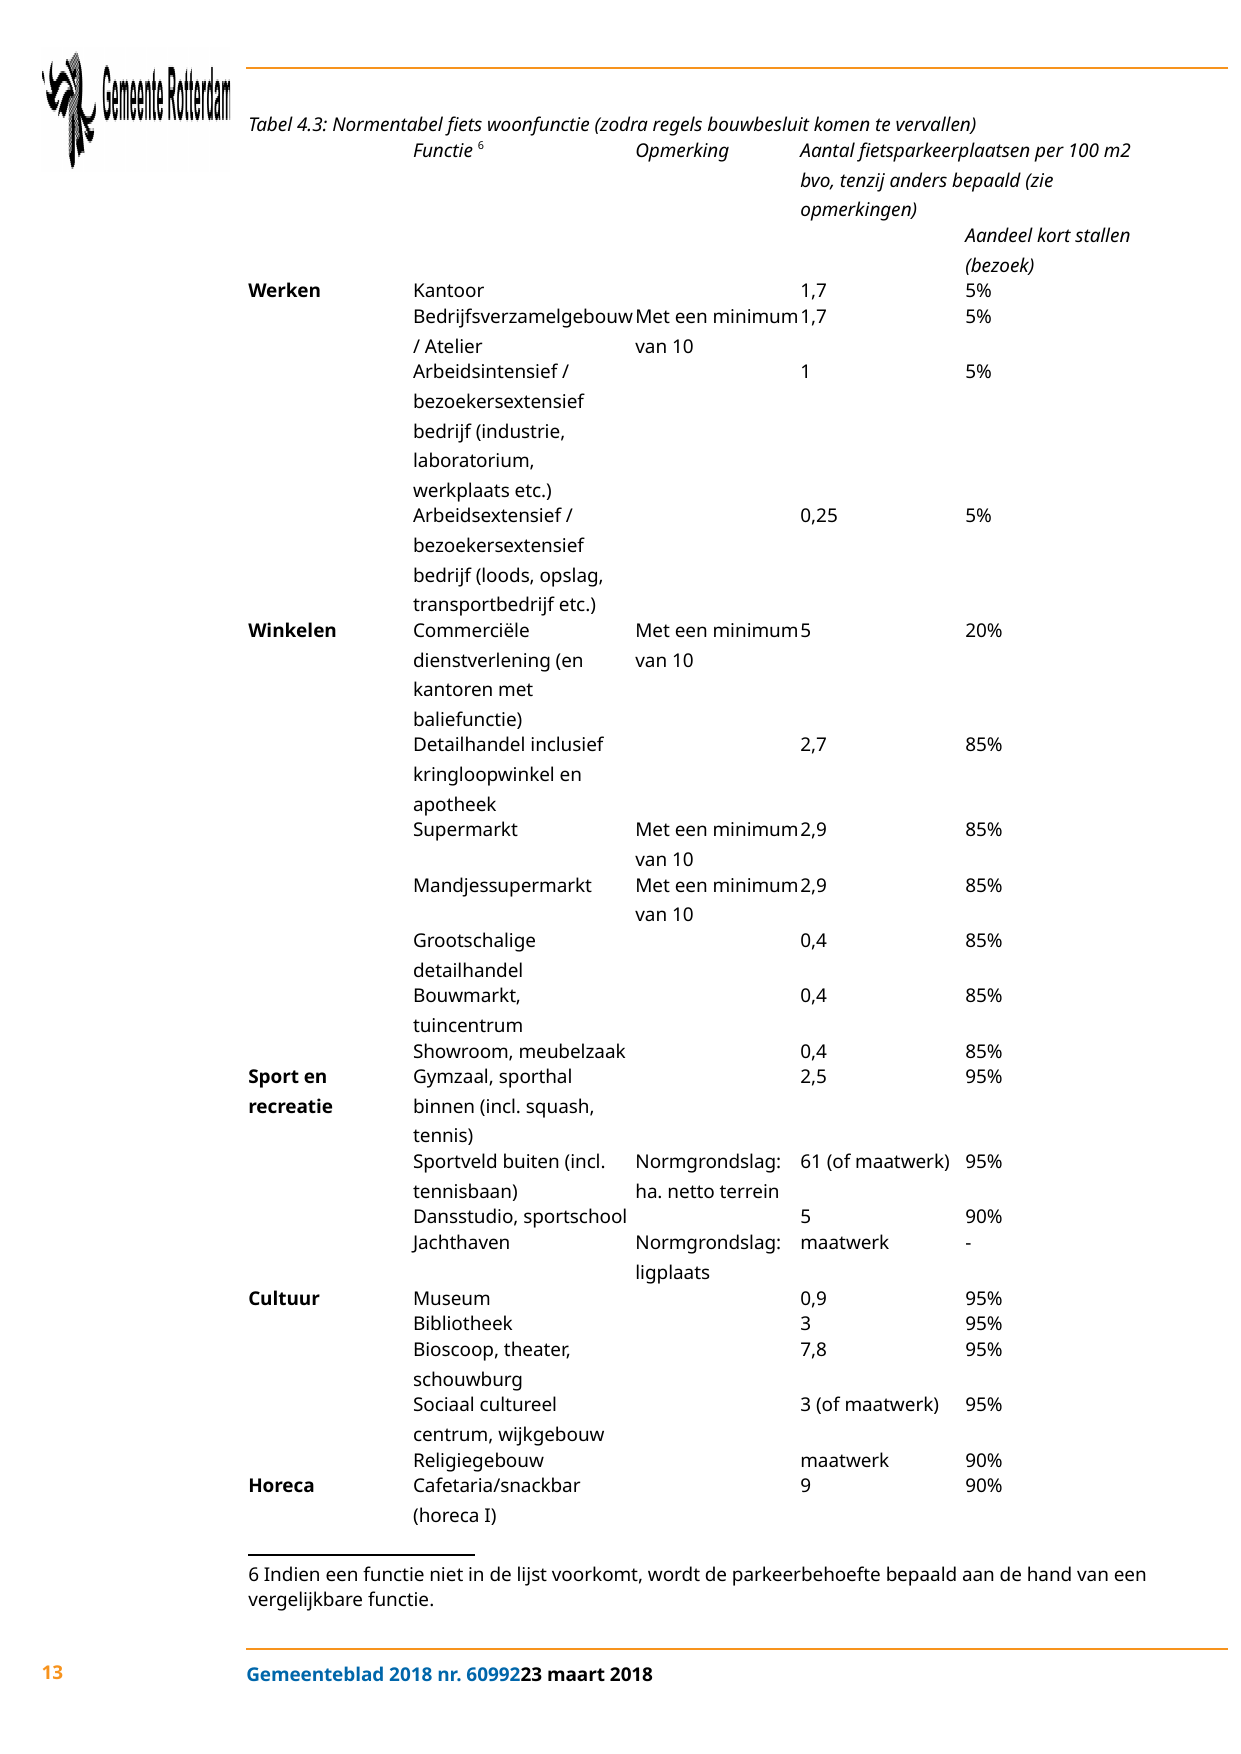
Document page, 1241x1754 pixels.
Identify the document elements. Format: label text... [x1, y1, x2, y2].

table_cell [248, 222, 413, 278]
table_cell Religiegebouw [413, 1447, 635, 1473]
table_cell 9 [800, 1473, 965, 1528]
table_cell [248, 1038, 413, 1063]
table_cell 0,4 [800, 927, 965, 982]
table_cell 3 [800, 1311, 965, 1336]
table_cell [248, 1336, 413, 1392]
table_cell Sport en recreatie [248, 1064, 413, 1148]
table_header Aantal fietsparkeerplaatsen per 100 m2 bvo, tenzij anders bepaald (zie opmerkingen) [800, 138, 1152, 222]
table_cell [248, 732, 413, 817]
table_cell [248, 1311, 413, 1336]
table_cell [635, 278, 800, 303]
table_cell [635, 359, 800, 503]
table_cell Kantoor [413, 278, 635, 303]
table_cell [635, 503, 800, 617]
text Tabel 4.3: Normentabel fiets woonfunctie (zodra regels bouwbesluit komen te vervallen) [248, 112, 1152, 137]
table_cell 5 [800, 617, 965, 732]
table_cell 5% [965, 359, 1152, 503]
table_cell 1 [800, 359, 965, 503]
table_cell 0,9 [800, 1285, 965, 1311]
table_cell maatwerk [800, 1230, 965, 1285]
table_header [248, 138, 413, 222]
table_cell Met een minimum van 10 [635, 872, 800, 927]
table_cell [635, 927, 800, 982]
table_cell 85% [965, 983, 1152, 1038]
table_cell [248, 1149, 413, 1204]
table_cell 5% [965, 303, 1152, 359]
table_cell [248, 817, 413, 872]
table_cell 20% [965, 617, 1152, 732]
table_cell Sociaal cultureel centrum, wijkgebouw [413, 1392, 635, 1447]
table_cell Museum [413, 1285, 635, 1311]
table_cell Supermarkt [413, 817, 635, 872]
table_cell Gymzaal, sporthal binnen (incl. squash, tennis) [413, 1064, 635, 1148]
table_cell 2,7 [800, 732, 965, 817]
table_cell [248, 872, 413, 927]
table_cell 85% [965, 732, 1152, 817]
table_cell 61 (of maatwerk) [800, 1149, 965, 1204]
table_cell 0,25 [800, 503, 965, 617]
table_cell [413, 222, 635, 278]
table_cell 5% [965, 503, 1152, 617]
table_cell - [965, 1230, 1152, 1285]
table_cell Cafetaria/snackbar (horeca I) [413, 1473, 635, 1528]
table_cell [635, 732, 800, 817]
table_cell 3 (of maatwerk) [800, 1392, 965, 1447]
table_cell 85% [965, 927, 1152, 982]
table_cell [635, 1447, 800, 1473]
table_cell Met een minimum van 10 [635, 303, 800, 359]
table_cell 5 [800, 1204, 965, 1229]
table_cell [635, 1392, 800, 1447]
table_cell Normgrondslag: ligplaats [635, 1230, 800, 1285]
table_cell 2,9 [800, 872, 965, 927]
table_cell 0,4 [800, 1038, 965, 1063]
table_cell 85% [965, 817, 1152, 872]
table_cell [248, 503, 413, 617]
table_cell 2,9 [800, 817, 965, 872]
table_cell [248, 359, 413, 503]
table_cell [635, 1038, 800, 1063]
table_cell 95% [965, 1392, 1152, 1447]
table_cell Mandjessupermarkt [413, 872, 635, 927]
table_cell 2,5 [800, 1064, 965, 1148]
table_cell [635, 983, 800, 1038]
picture [41, 47, 231, 172]
table_cell 90% [965, 1473, 1152, 1528]
table_cell [248, 927, 413, 982]
table_cell Bedrijfsverzamelgebouw / Atelier [413, 303, 635, 359]
table_cell [248, 983, 413, 1038]
table_cell Cultuur [248, 1285, 413, 1311]
table_cell Arbeidsextensief / bezoekersextensief bedrijf (loods, opslag, transportbedrijf etc.) [413, 503, 635, 617]
table_cell [635, 1285, 800, 1311]
table_cell 0,4 [800, 983, 965, 1038]
table_cell Showroom, meubelzaak [413, 1038, 635, 1063]
table_cell 5% [965, 278, 1152, 303]
table_cell [248, 303, 413, 359]
table_cell [635, 1473, 800, 1528]
table_cell 85% [965, 872, 1152, 927]
table_cell Normgrondslag: ha. netto terrein [635, 1149, 800, 1204]
table_cell Sportveld buiten (incl. tennisbaan) [413, 1149, 635, 1204]
table_cell 95% [965, 1336, 1152, 1392]
table_cell Bouwmarkt, tuincentrum [413, 983, 635, 1038]
table_cell 95% [965, 1064, 1152, 1148]
table_cell Commerciële dienstverlening (en kantoren met baliefunctie) [413, 617, 635, 732]
table_cell [635, 1204, 800, 1229]
table_cell 90% [965, 1204, 1152, 1229]
table_cell Dansstudio, sportschool [413, 1204, 635, 1229]
table_cell Horeca [248, 1473, 413, 1528]
table_cell Arbeidsintensief / bezoekersextensief bedrijf (industrie, laboratorium, werkplaats etc.) [413, 359, 635, 503]
table_cell [635, 222, 800, 278]
table_cell Bioscoop, theater, schouwburg [413, 1336, 635, 1392]
table_cell Jachthaven [413, 1230, 635, 1285]
table_cell [248, 1230, 413, 1285]
table_cell 95% [965, 1311, 1152, 1336]
table_cell 95% [965, 1149, 1152, 1204]
table_cell 90% [965, 1447, 1152, 1473]
table_cell [248, 1447, 413, 1473]
table_header Functie [413, 138, 635, 222]
table_cell Winkelen [248, 617, 413, 732]
table_cell [248, 1392, 413, 1447]
table_cell Met een minimum van 10 [635, 617, 800, 732]
table_cell 1,7 [800, 303, 965, 359]
table_header Opmerking [635, 138, 800, 222]
table_cell [635, 1336, 800, 1392]
table_cell 95% [965, 1285, 1152, 1311]
table_cell [800, 222, 965, 278]
table_cell 85% [965, 1038, 1152, 1063]
table_cell 1,7 [800, 278, 965, 303]
table_cell maatwerk [800, 1447, 965, 1473]
table_cell Detailhandel inclusief kringloopwinkel en apotheek [413, 732, 635, 817]
table_cell [635, 1064, 800, 1148]
table_cell Bibliotheek [413, 1311, 635, 1336]
table_cell Met een minimum van 10 [635, 817, 800, 872]
table_cell [635, 1311, 800, 1336]
table_cell [248, 1204, 413, 1229]
table_cell Werken [248, 278, 413, 303]
table_cell Grootschalige detailhandel [413, 927, 635, 982]
table_cell 7,8 [800, 1336, 965, 1392]
table_cell Aandeel kort stallen (bezoek) [965, 222, 1152, 278]
